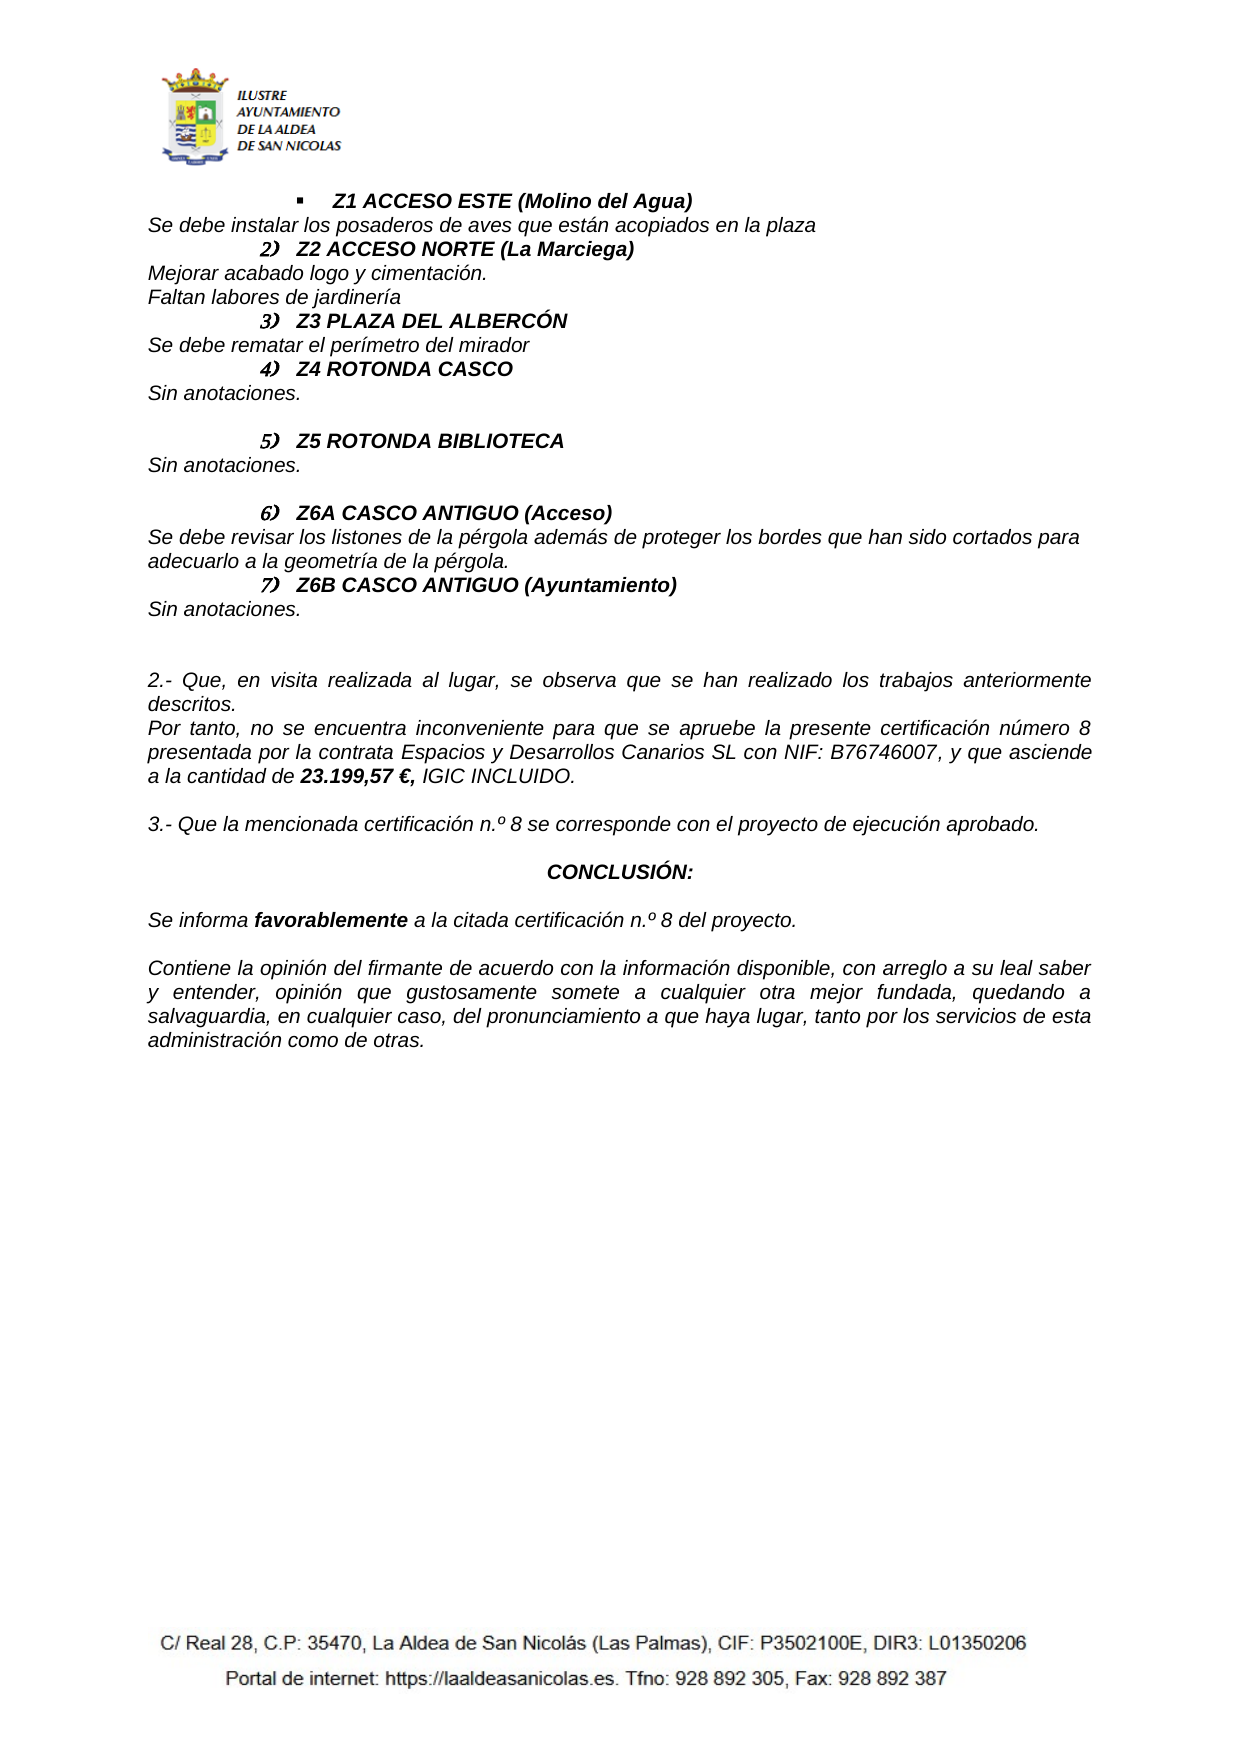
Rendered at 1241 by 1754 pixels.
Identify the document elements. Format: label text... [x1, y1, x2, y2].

text CONCLUSIÓN: [148, 860, 1093, 884]
text Sin anotaciones. [148, 381, 1093, 404]
text Sin anotaciones. [148, 452, 1093, 476]
list Z3 PLAZA DEL ALBERCÓN [259, 308, 1093, 332]
text Contiene la opinión del firmante de acuerdo con la información disponible, con arreglo a su leal saber y entender, opinión que gustosamente somete a cualquier otra mejor fundada, quedando a salvaguardia, en cualquier caso, del pronunciamiento a que haya lugar, tanto por los servicios de esta administración como de otras. [148, 956, 1093, 1052]
list Sin anotaciones. [148, 596, 1093, 620]
list Z1 ACCESO ESTE (Molino del Agua) [295, 188, 1093, 212]
list Z6B CASCO ANTIGUO (Ayuntamiento) [259, 572, 1093, 596]
text 2.- Que, en visita realizada al lugar, se observa que se han realizado los trabajos anteriormente descritos. [148, 668, 1093, 716]
text Faltan labores de jardinería [148, 284, 1093, 308]
text Se informa favorablemente a la citada certificación n.º 8 del proyecto. [148, 908, 1093, 932]
list Z5 ROTONDA BIBLIOTECA [259, 428, 1093, 452]
picture [149, 1627, 1034, 1694]
list Se debe rematar el perímetro del mirador [148, 332, 1093, 356]
text Por tanto, no se encuentra inconveniente para que se apruebe la presente certificación número 8 presentada por la contrata Espacios y Desarrollos Canarios SL con NIF: B76746007, y que asciende a la cantidad de 23.199,57 €, IGIC INCLUIDO. [148, 716, 1093, 788]
list Z6A CASCO ANTIGUO (Acceso) [259, 500, 1093, 524]
text 3.- Que la mencionada certificación n.º 8 se corresponde con el proyecto de ejecución aprobado. [148, 812, 1093, 836]
text Se debe instalar los posaderos de aves que están acopiados en la plaza [148, 212, 1093, 236]
list Z4 ROTONDA CASCO [259, 356, 1093, 381]
text Se debe revisar los listones de la pérgola además de proteger los bordes que han sido cortados para adecuarlo a la geometría de la pérgola. [148, 524, 1093, 572]
text Mejorar acabado logo y cimentación. [148, 261, 1093, 284]
list Z2 ACCESO NORTE (La Marciega) [259, 236, 1093, 261]
picture [148, 60, 357, 173]
